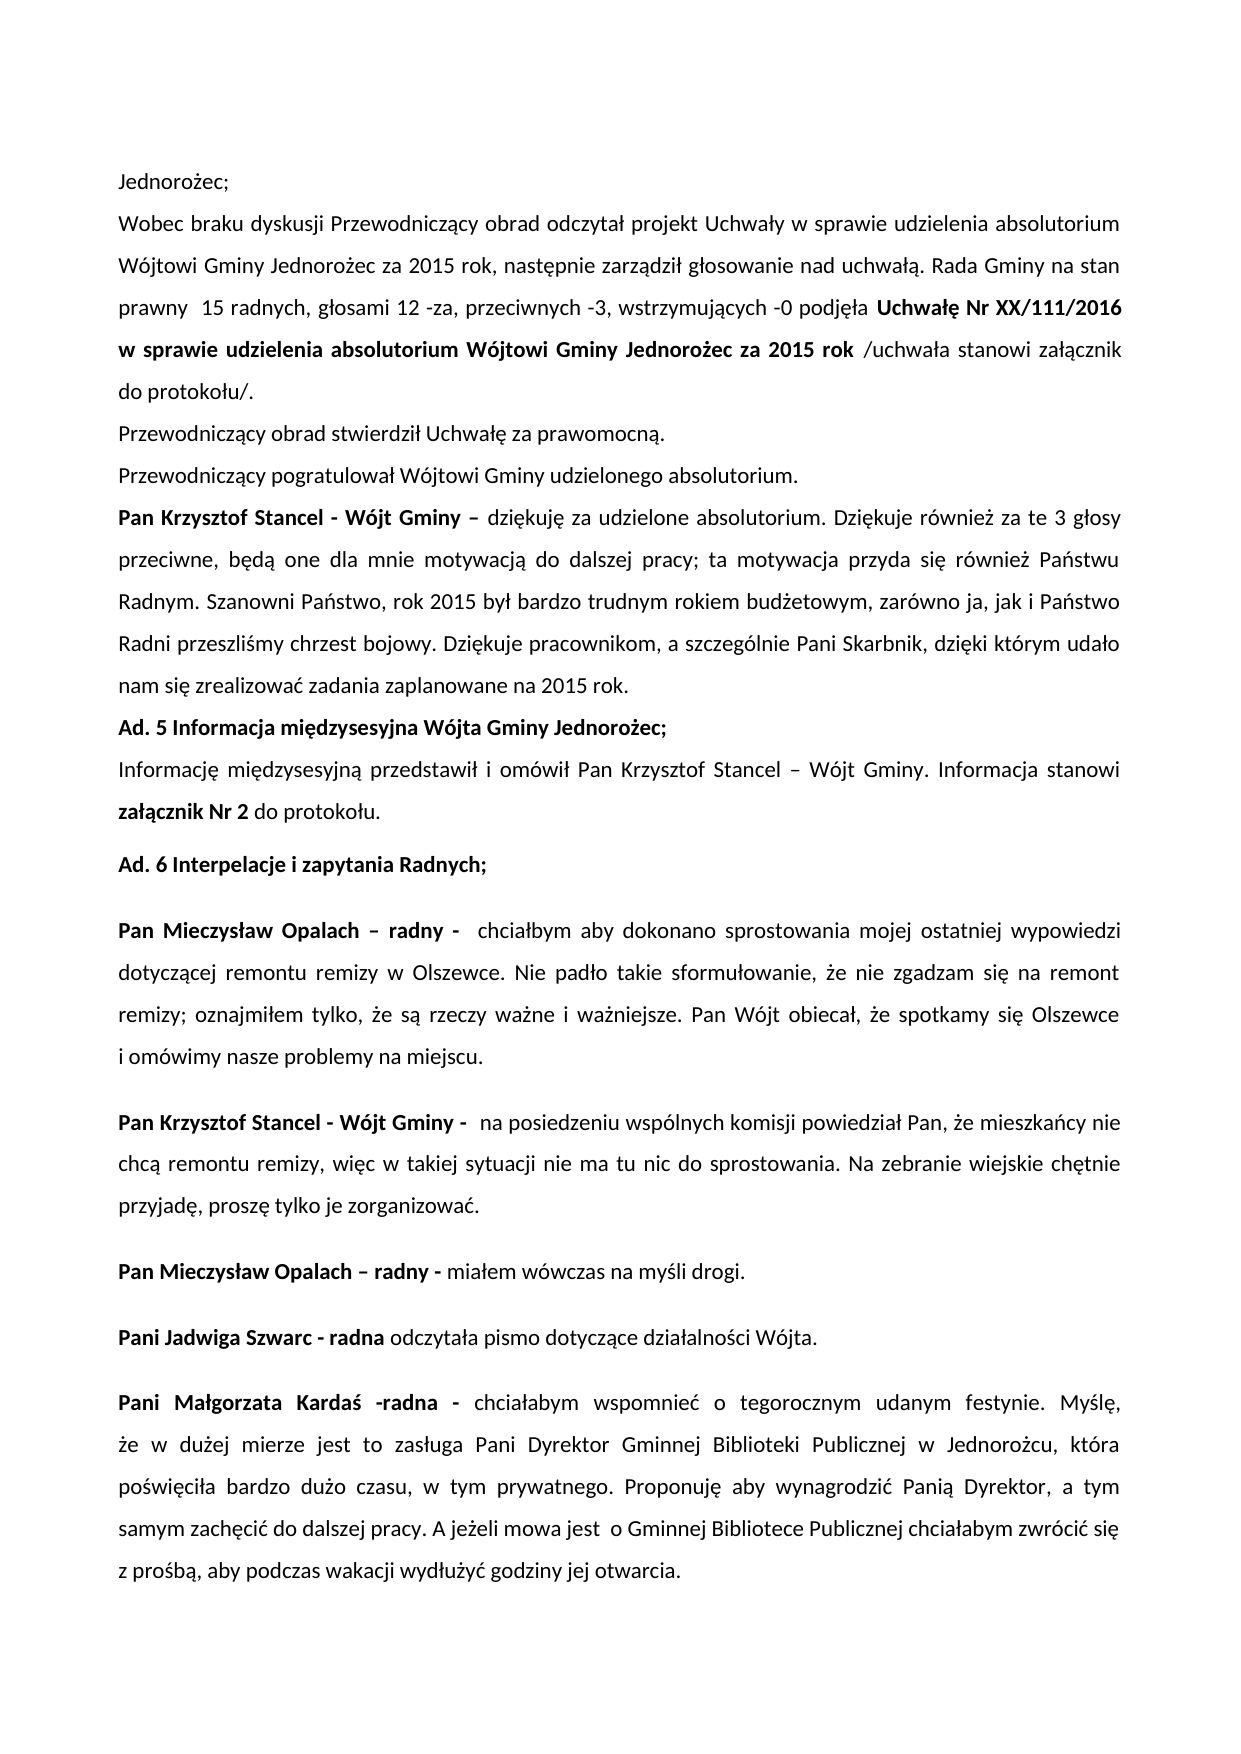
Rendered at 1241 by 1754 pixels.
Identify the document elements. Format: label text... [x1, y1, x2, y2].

text Ad. 5 Informacja międzysesyjna Wójta Gminy Jednorożec; [118, 713, 1122, 741]
text Wobec braku dyskusji Przewodniczący obrad odczytał projekt Uchwały w sprawie udzielenia absolutorium Wójtowi Gminy Jednorożec za 2015 rok, następnie zarządził głosowanie nad uchwałą. Rada Gminy na stan prawny 15 radnych, głosami 12 -za, przeciwnych -3, wstrzymujących -0 podjęła Uchwałę Nr XX/111/2016 w sprawie udzielenia absolutorium Wójtowi Gminy Jednorożec za 2015 rok /uchwała stanowi załącznik do protokołu/. [118, 209, 1122, 405]
text Pan Krzysztof Stancel - Wójt Gminy - na posiedzeniu wspólnych komisji powiedział Pan, że mieszkańcy nie chcą remontu remizy, więc w takiej sytuacji nie ma tu nic do sprostowania. Na zebranie wiejskie chętnie przyjadę, proszę tylko je zorganizować. [118, 1108, 1122, 1219]
text Ad. 6 Interpelacje i zapytania Radnych; [118, 851, 1122, 879]
text Pan Mieczysław Opalach – radny - miałem wówczas na myśli drogi. [118, 1257, 1122, 1285]
text Pani Jadwiga Szwarc - radna odczytała pismo dotyczące działalności Wójta. [118, 1323, 1122, 1351]
text Pan Krzysztof Stancel - Wójt Gminy – dziękuję za udzielone absolutorium. Dziękuje również za te 3 głosy przeciwne, będą one dla mnie motywacją do dalszej pracy; ta motywacja przyda się również Państwu Radnym. Szanowni Państwo, rok 2015 był bardzo trudnym rokiem budżetowym, zarówno ja, jak i Państwo Radni przeszliśmy chrzest bojowy. Dziękuje pracownikom, a szczególnie Pani Skarbnik, dzięki którym udało nam się zrealizować zadania zaplanowane na 2015 rok. [118, 503, 1122, 699]
text Jednorożec; [118, 167, 1122, 195]
text Przewodniczący obrad stwierdził Uchwałę za prawomocną. [118, 419, 1122, 447]
text Informację międzysesyjną przedstawił i omówił Pan Krzysztof Stancel – Wójt Gminy. Informacja stanowi załącznik Nr 2 do protokołu. [118, 755, 1122, 825]
text Pan Mieczysław Opalach – radny - chciałbym aby dokonano sprostowania mojej ostatniej wypowiedzi dotyczącej remontu remizy w Olszewce. Nie padło takie sformułowanie, że nie zgadzam się na remont remizy; oznajmiłem tylko, że są rzeczy ważne i ważniejsze. Pan Wójt obiecał, że spotkamy się Olszewce i omówimy nasze problemy na miejscu. [118, 916, 1122, 1070]
text Pani Małgorzata Kardaś -radna - chciałabym wspomnieć o tegorocznym udanym festynie. Myślę, że w dużej mierze jest to zasługa Pani Dyrektor Gminnej Biblioteki Publicznej w Jednorożcu, która poświęciła bardzo dużo czasu, w tym prywatnego. Proponuję aby wynagrodzić Panią Dyrektor, a tym samym zachęcić do dalszej pracy. A jeżeli mowa jest o Gminnej Bibliotece Publicznej chciałabym zwrócić się z prośbą, aby podczas wakacji wydłużyć godziny jej otwarcia. [118, 1388, 1122, 1584]
text Przewodniczący pogratulował Wójtowi Gminy udzielonego absolutorium. [118, 461, 1122, 489]
